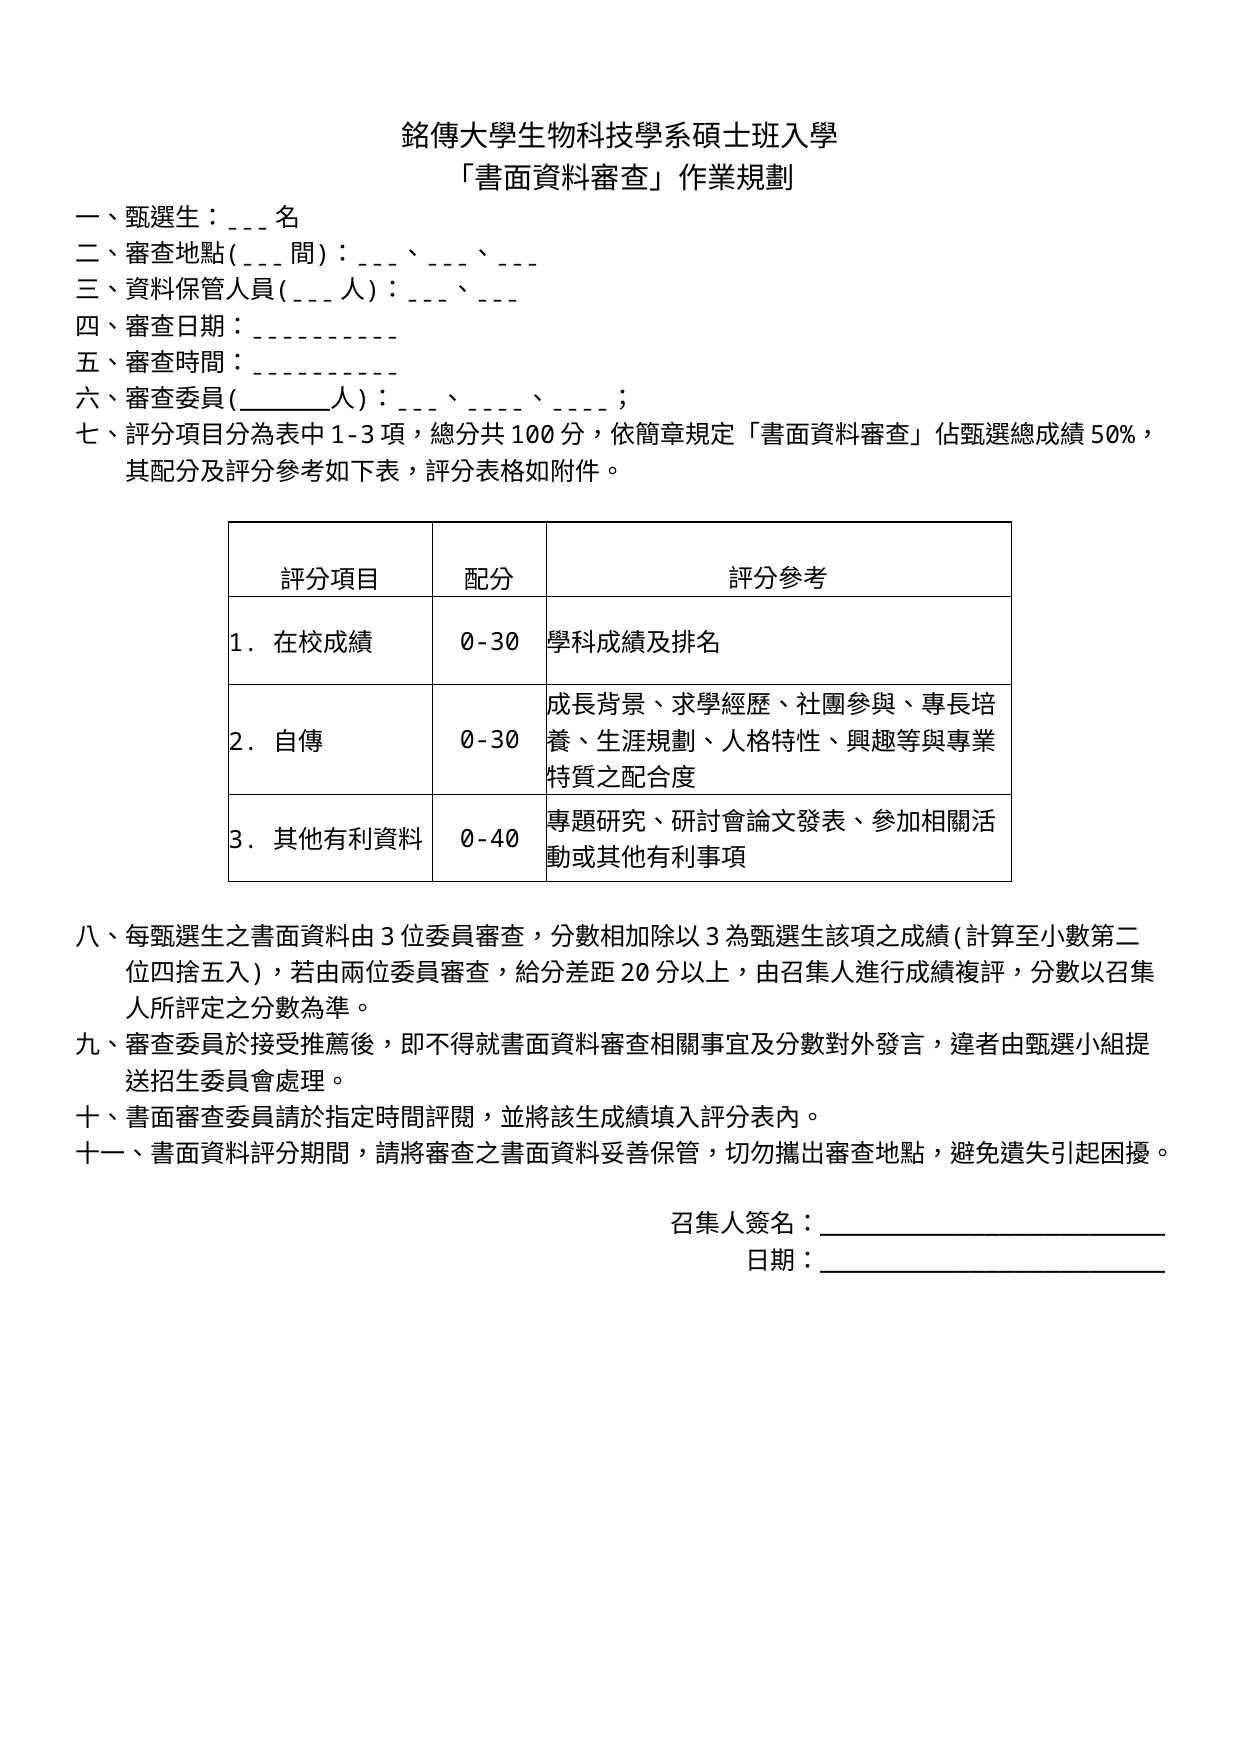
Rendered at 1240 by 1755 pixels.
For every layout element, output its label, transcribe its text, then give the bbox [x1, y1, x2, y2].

text 三、資料保管人員(ˍˍˍ人)：ˍˍˍ、ˍˍˍ [75, 270, 1164, 306]
text 十一、書面資料評分期間，請將審查之書面資料妥善保管，切勿攜岀審查地點，避免遺失引起困擾。 [75, 1133, 1164, 1170]
text 銘傳大學生物科技學系碩士班入學 [75, 113, 1164, 155]
table_header 評分參考 [547, 523, 1011, 596]
table_cell 成長背景、求學經歷、社團參與、專長培養、生涯規劃、人格特性、興趣等與專業特質之配合度 [547, 685, 1011, 793]
text 十、書面審查委員請於指定時間評閱，並將該生成績填入評分表內。 [75, 1097, 1164, 1133]
text 召集人簽名：_______________________ [75, 1204, 1164, 1240]
text 二、審查地點(ˍˍˍ間)：ˍˍˍ、ˍˍˍ、ˍˍˍ [75, 233, 1164, 270]
table_cell 專題研究、研討會論文發表、參加相關活動或其他有利事項 [547, 795, 1011, 881]
table_cell 1. 在校成績 [229, 597, 432, 684]
text 七、評分項目分為表中1-3項，總分共100分，依簡章規定「書面資料審查」佔甄選總成績50%，其配分及評分參考如下表，評分表格如附件。 [75, 415, 1164, 487]
table_header 評分項目 [229, 523, 432, 596]
text 一、甄選生：ˍˍˍ名 [75, 197, 1164, 233]
table_header 配分 [433, 523, 546, 596]
text 四、審查日期：ˍˍˍˍˍˍˍˍˍˍ [75, 306, 1164, 342]
text 日期：_______________________ [75, 1240, 1164, 1276]
table_cell 2. 自傳 [229, 685, 432, 793]
table_cell 0-30 [433, 597, 546, 684]
text 九、審查委員於接受推薦後，即不得就書面資料審查相關事宜及分數對外發言，違者由甄選小組提送招生委員會處理。 [75, 1025, 1164, 1097]
text 六、審查委員(______人)：ˍˍˍ、ˍˍˍˍ、ˍˍˍˍ； [75, 378, 1164, 415]
table_cell 0-40 [433, 795, 546, 881]
text 五、審查時間：ˍˍˍˍˍˍˍˍˍˍ [75, 342, 1164, 378]
text 八、每甄選生之書面資料由3位委員審查，分數相加除以3為甄選生該項之成績(計算至小數第二位四捨五入)，若由兩位委員審查，給分差距20分以上，由召集人進行成績複評，分數以召集人所評定之分數為準。 [75, 916, 1164, 1025]
text 「書面資料審查」作業規劃 [75, 155, 1164, 197]
table_cell 0-30 [433, 685, 546, 793]
table_cell 學科成績及排名 [547, 597, 1011, 684]
table_cell 3. 其他有利資料 [229, 795, 432, 881]
